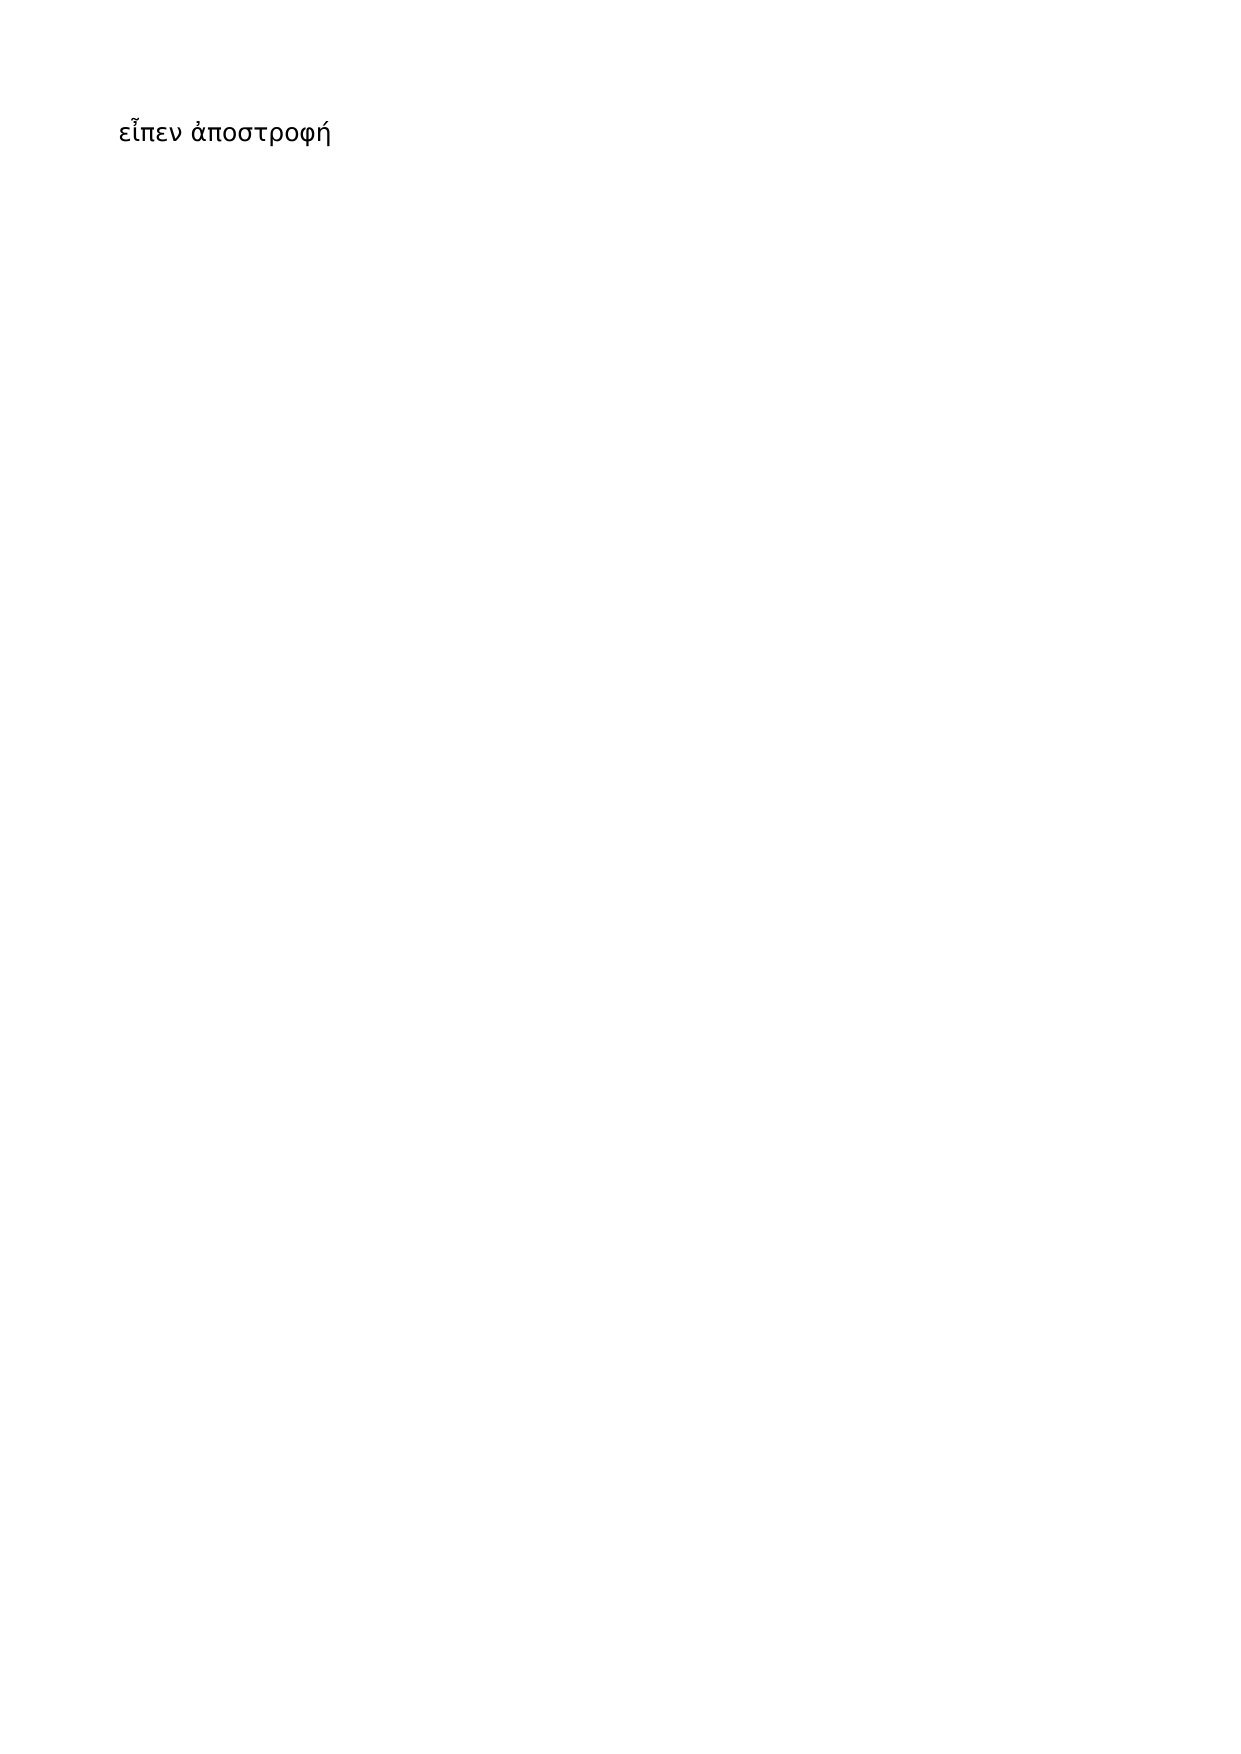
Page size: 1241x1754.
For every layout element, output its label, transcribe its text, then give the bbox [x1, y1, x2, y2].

text εἶπεν ἀποστροφή [118, 118, 1122, 147]
